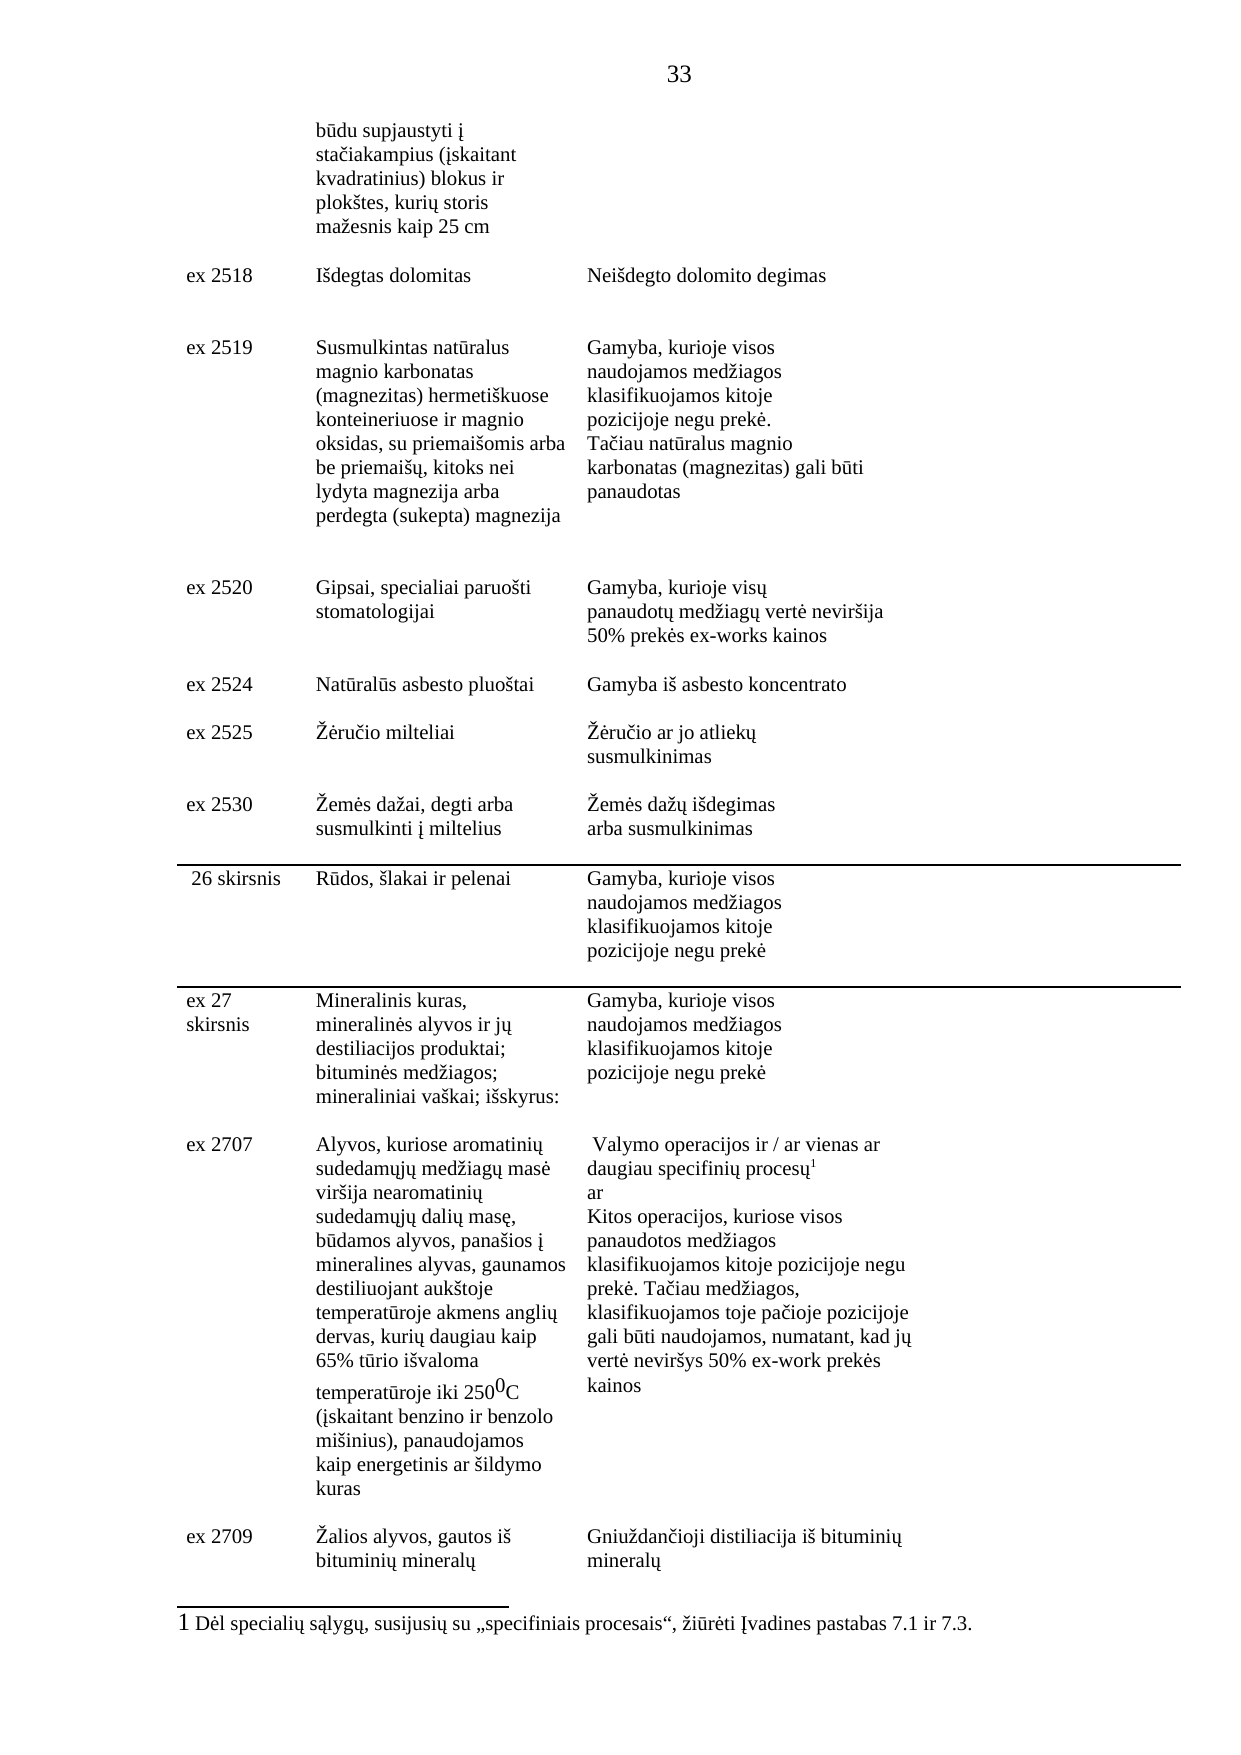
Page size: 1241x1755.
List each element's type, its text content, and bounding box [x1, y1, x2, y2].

table_cell ex 27 skirsnis [177, 988, 307, 1132]
table_cell [578, 118, 923, 262]
table_cell [923, 672, 1181, 720]
table_cell Valymo operacijos ir / ar vienas ar daugiau specifinių procesų ar Kitos operacijos, kuriose visos panaudotos medžiagos klasifikuojamos kitoje pozicijoje negu prekė. Tačiau medžiagos, klasifikuojamos toje pačioje pozicijoje gali būti naudojamos, numatant, kad jų vertė neviršys 50% ex-work prekės kainos [578, 1132, 923, 1524]
table_cell Alyvos, kuriose aromatinių sudedamųjų medžiagų masė viršija nearomatinių sudedamųjų dalių masę, būdamos alyvos, panašios į mineralines alyvas, gaunamos destiliuojant aukštoje temperatūroje akmens anglių dervas, kurių daugiau kaip 65% tūrio išvaloma temperatūroje iki 2500C (įskaitant benzino ir benzolo mišinius), panaudojamos kaip energetinis ar šildymo kuras [307, 1132, 578, 1524]
table_cell ex 2709 [177, 1524, 307, 1596]
table_cell Susmulkintas natūralus magnio karbonatas (magnezitas) hermetiškuose konteineriuose ir magnio oksidas, su priemaišomis arba be priemaišų, kitoks nei lydyta magnezija arba perdegta (sukepta) magnezija [307, 335, 578, 575]
table_cell [923, 720, 1181, 792]
table_cell ex 2518 [177, 263, 307, 335]
table_cell būdu supjaustyti į stačiakampius (įskaitant kvadratinius) blokus ir plokštes, kurių storis mažesnis kaip 25 cm [307, 118, 578, 262]
table_cell [923, 866, 1181, 986]
table_cell ex 2524 [177, 672, 307, 720]
table_cell Mineralinis kuras, mineralinės alyvos ir jų destiliacijos produktai; bituminės medžiagos; mineraliniai vaškai; išskyrus: [307, 988, 578, 1132]
table_cell Išdegtas dolomitas [307, 263, 578, 335]
table_cell Gamyba, kurioje visos naudojamos medžiagos klasifikuojamos kitoje pozicijoje negu prekė [578, 866, 923, 986]
table_cell [923, 263, 1181, 335]
table_cell 26 skirsnis [177, 866, 307, 986]
table_cell ex 2525 [177, 720, 307, 792]
table_cell [923, 1132, 1181, 1524]
table_cell Gamyba, kurioje visos naudojamos medžiagos klasifikuojamos kitoje pozicijoje negu prekė. Tačiau natūralus magnio karbonatas (magnezitas) gali būti panaudotas [578, 335, 923, 575]
table_cell Rūdos, šlakai ir pelenai [307, 866, 578, 986]
table_cell [923, 575, 1181, 672]
table_cell Gamyba, kurioje visos naudojamos medžiagos klasifikuojamos kitoje pozicijoje negu prekė [578, 988, 923, 1132]
table_cell Natūralūs asbesto pluoštai [307, 672, 578, 720]
table_cell ex 2707 [177, 1132, 307, 1524]
table_cell Žemės dažai, degti arba susmulkinti į miltelius [307, 792, 578, 864]
table_cell Gniuždančioji distiliacija iš bituminių mineralų [578, 1524, 923, 1596]
table_cell [923, 988, 1181, 1132]
table_cell [923, 118, 1181, 262]
table_cell Žėručio milteliai [307, 720, 578, 792]
table_cell [923, 792, 1181, 864]
table_cell Gamyba, kurioje visų panaudotų medžiagų vertė neviršija 50% prekės ex-works kainos [578, 575, 923, 672]
table_cell ex 2530 [177, 792, 307, 864]
table_cell Žemės dažų išdegimas arba susmulkinimas [578, 792, 923, 864]
table_cell ex 2520 [177, 575, 307, 672]
table_cell Gipsai, specialiai paruošti stomatologijai [307, 575, 578, 672]
table_cell [923, 335, 1181, 575]
table_cell Žalios alyvos, gautos iš bituminių mineralų [307, 1524, 578, 1596]
table_cell ex 2519 [177, 335, 307, 575]
table_cell [177, 118, 307, 262]
table_cell Žėručio ar jo atliekų susmulkinimas [578, 720, 923, 792]
table_cell Neišdegto dolomito degimas [578, 263, 923, 335]
table_cell Gamyba iš asbesto koncentrato [578, 672, 923, 720]
table_cell [923, 1524, 1181, 1596]
